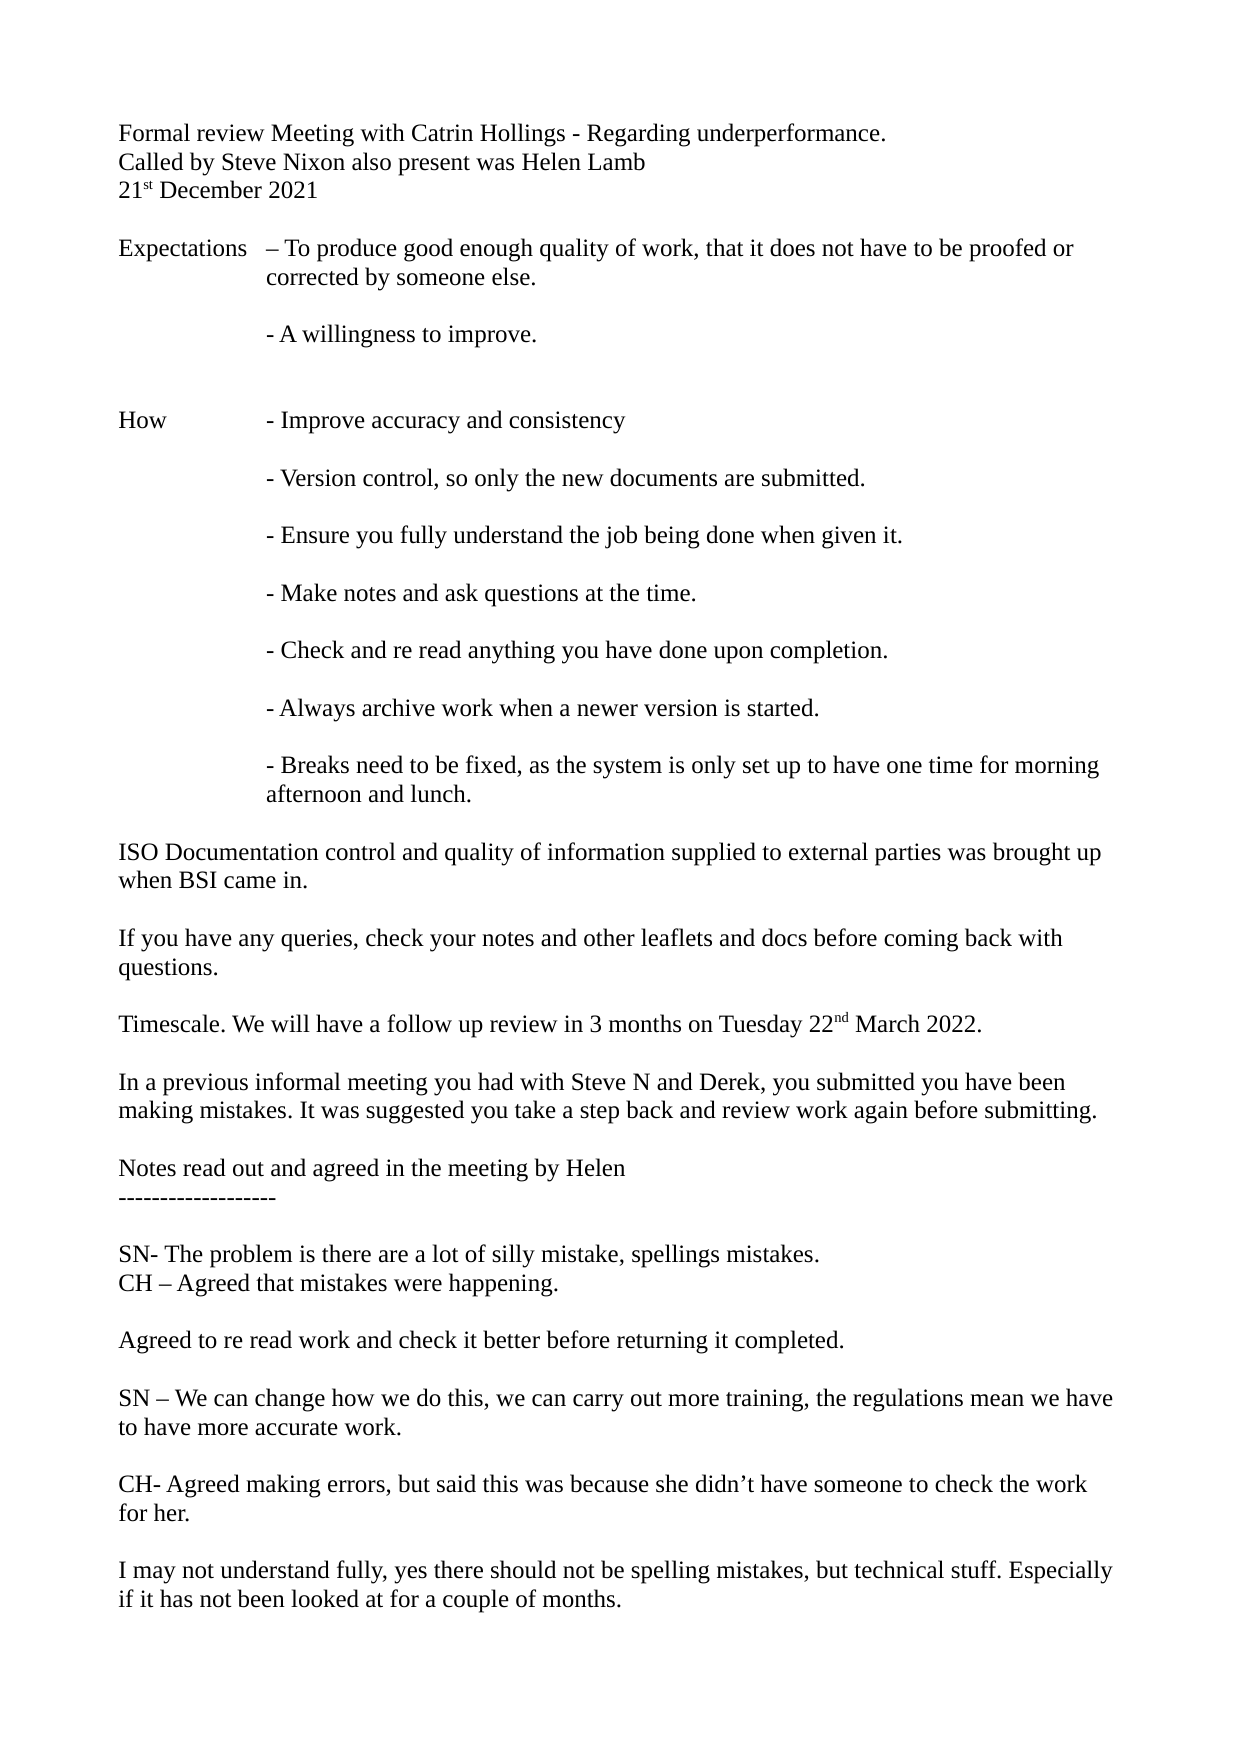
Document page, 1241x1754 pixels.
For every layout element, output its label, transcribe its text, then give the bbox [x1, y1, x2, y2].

text - Check and re read anything you have done upon completion. [118, 636, 1122, 664]
text Agreed to re read work and check it better before returning it completed. [118, 1326, 1122, 1354]
text - Breaks need to be fixed, as the system is only set up to have one time for morning afternoon and lunch. [118, 751, 1122, 808]
text Called by Steve Nixon also present was Helen Lamb [118, 147, 1122, 176]
text - Ensure you fully understand the job being done when given it. [118, 521, 1122, 549]
text ------------------- [118, 1182, 1122, 1211]
text - Always archive work when a newer version is started. [118, 693, 1122, 722]
text SN- The problem is there are a lot of silly mistake, spellings mistakes. [118, 1239, 1122, 1268]
text - A willingness to improve. [118, 319, 1122, 348]
text CH- Agreed making errors, but said this was because she didn’t have someone to check the work for her. [118, 1469, 1122, 1527]
text In a previous informal meeting you had with Steve N and Derek, you submitted you have been making mistakes. It was suggested you take a step back and review work again before submitting. [118, 1067, 1122, 1124]
text Notes read out and agreed in the meeting by Helen [118, 1153, 1122, 1182]
text I may not understand fully, yes there should not be spelling mistakes, but technical stuff. Especially if it has not been looked at for a couple of months. [118, 1556, 1122, 1613]
text CH – Agreed that mistakes were happening. [118, 1268, 1122, 1297]
text How - Improve accuracy and consistency [118, 406, 1122, 434]
text If you have any queries, check your notes and other leaflets and docs before coming back with questions. [118, 923, 1122, 981]
text - Make notes and ask questions at the time. [118, 578, 1122, 607]
text Expectations – To produce good enough quality of work, that it does not have to be proofed or corrected by someone else. [118, 233, 1122, 291]
text ISO Documentation control and quality of information supplied to external parties was brought up when BSI came in. [118, 837, 1122, 894]
text 21st December 2021 [118, 176, 1122, 204]
text Formal review Meeting with Catrin Hollings - Regarding underperformance. [118, 118, 1122, 147]
text Timescale. We will have a follow up review in 3 months on Tuesday 22nd March 2022. [118, 1009, 1122, 1038]
text - Version control, so only the new documents are submitted. [118, 463, 1122, 492]
text SN – We can change how we do this, we can carry out more training, the regulations mean we have to have more accurate work. [118, 1383, 1122, 1441]
